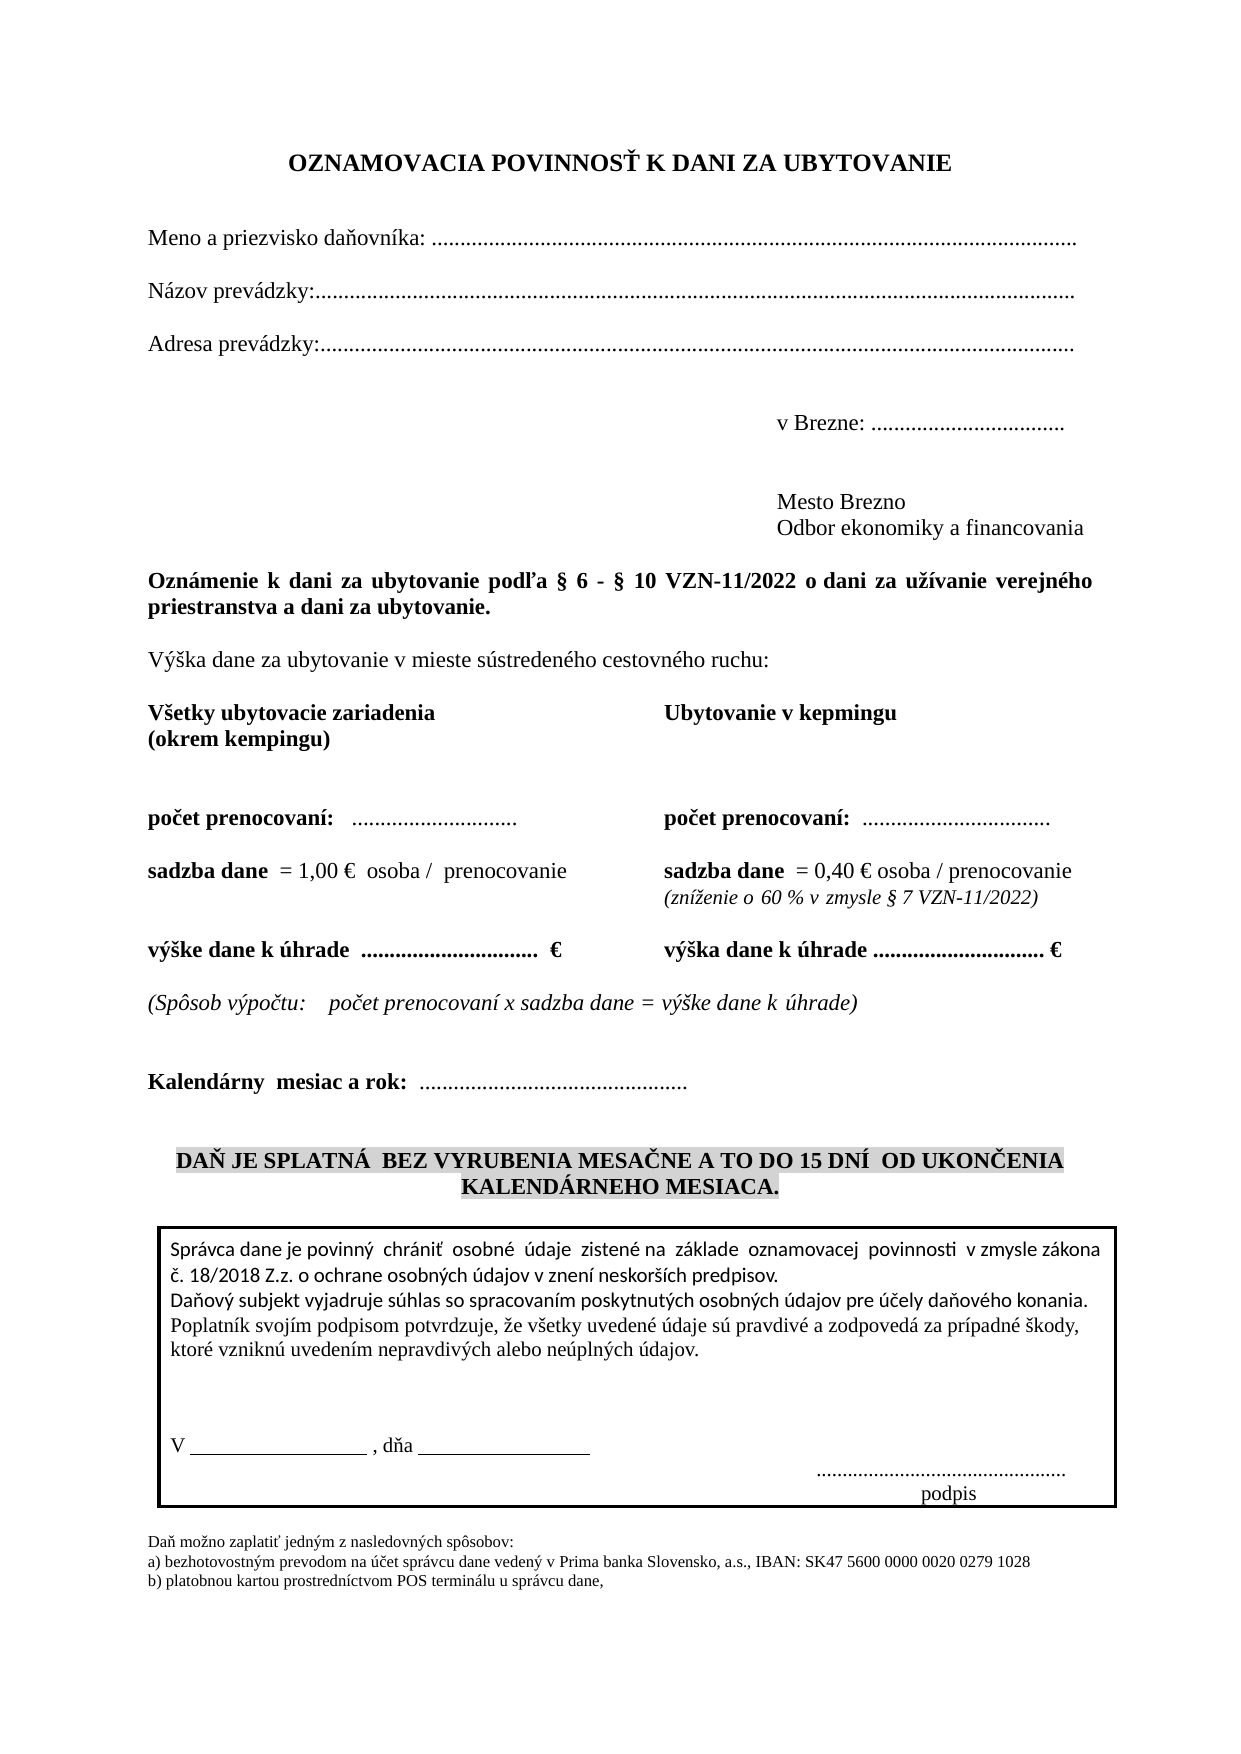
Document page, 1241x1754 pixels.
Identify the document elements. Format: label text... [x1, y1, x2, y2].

text sadzba dane = 1,00 € osoba / prenocovanie sadzba dane = 0,40 € osoba / prenocovanie [148, 857, 1093, 883]
text Adresa prevádzky:.................................................................................................................................... [148, 330, 1093, 356]
text Mesto Brezno [148, 488, 1093, 514]
text Oznámenie k dani za ubytovanie podľa § 6 - § 10 VZN-11/2022 o dani za užívanie verejného priestranstva a dani za ubytovanie. [148, 567, 1093, 620]
text výške dane k úhrade ............................... € výška dane k úhrade .............................. € [148, 936, 1093, 962]
text Všetky ubytovacie zariadenia Ubytovanie v kepmingu [148, 699, 1093, 725]
text Výška dane za ubytovanie v mieste sústredeného cestovného ruchu: [148, 646, 1093, 672]
text (Spôsob výpočtu: počet prenocovaní x sadzba dane = výške dane k úhrade) [148, 989, 1093, 1015]
text DAŇ JE SPLATNÁ BEZ VYRUBENIA MESAČNE A TO DO 15 DNÍ OD UKONČENIA KALENDÁRNEHO MESIACA. [148, 1147, 1093, 1199]
text b) platobnou kartou prostredníctvom POS terminálu u správcu dane, [148, 1571, 1093, 1590]
text Meno a priezvisko daňovníka: ................................................................................................................. [148, 224, 1093, 251]
text Daň možno zaplatiť jedným z nasledovných spôsobov: [148, 1532, 1093, 1551]
text počet prenocovaní: ............................. počet prenocovaní: ................................. [148, 804, 1093, 831]
text Kalendárny mesiac a rok: ............................................... [148, 1068, 1093, 1094]
table_header Správca dane je povinný chrániť osobné údaje zistené na základe oznamovacej povinnosti v zmysle zákona č. 18/2018 Z.z. o ochrane osobných údajov v znení neskorších predpisov. Daňový subjekt vyjadruje súhlas so spracovaním poskytnutých osobných údajov pre účely daňového konania. Poplatník svojím podpisom potvrdzuje, že všetky uvedené údaje sú pravdivé a zodpovedá za prípadné škody, ktoré vzniknú uvedením nepravdivých alebo neúplných údajov. V , dňa ................................................ podpis [161, 1229, 1114, 1505]
text v Brezne: .................................. [148, 409, 1093, 435]
text a) bezhotovostným prevodom na účet správcu dane vedený v Prima banka Slovensko, a.s., IBAN: SK47 5600 0000 0020 0279 1028 [148, 1551, 1093, 1571]
text OZNAMOVACIA POVINNOSŤ K DANI ZA UBYTOVANIE [148, 148, 1093, 176]
text Názov prevádzky:..................................................................................................................................... [148, 277, 1093, 303]
text (zníženie o 60 % v zmysle § 7 VZN-11/2022) [148, 883, 1093, 910]
text (okrem kempingu) [148, 725, 1093, 752]
text Odbor ekonomiky a financovania [148, 514, 1093, 541]
